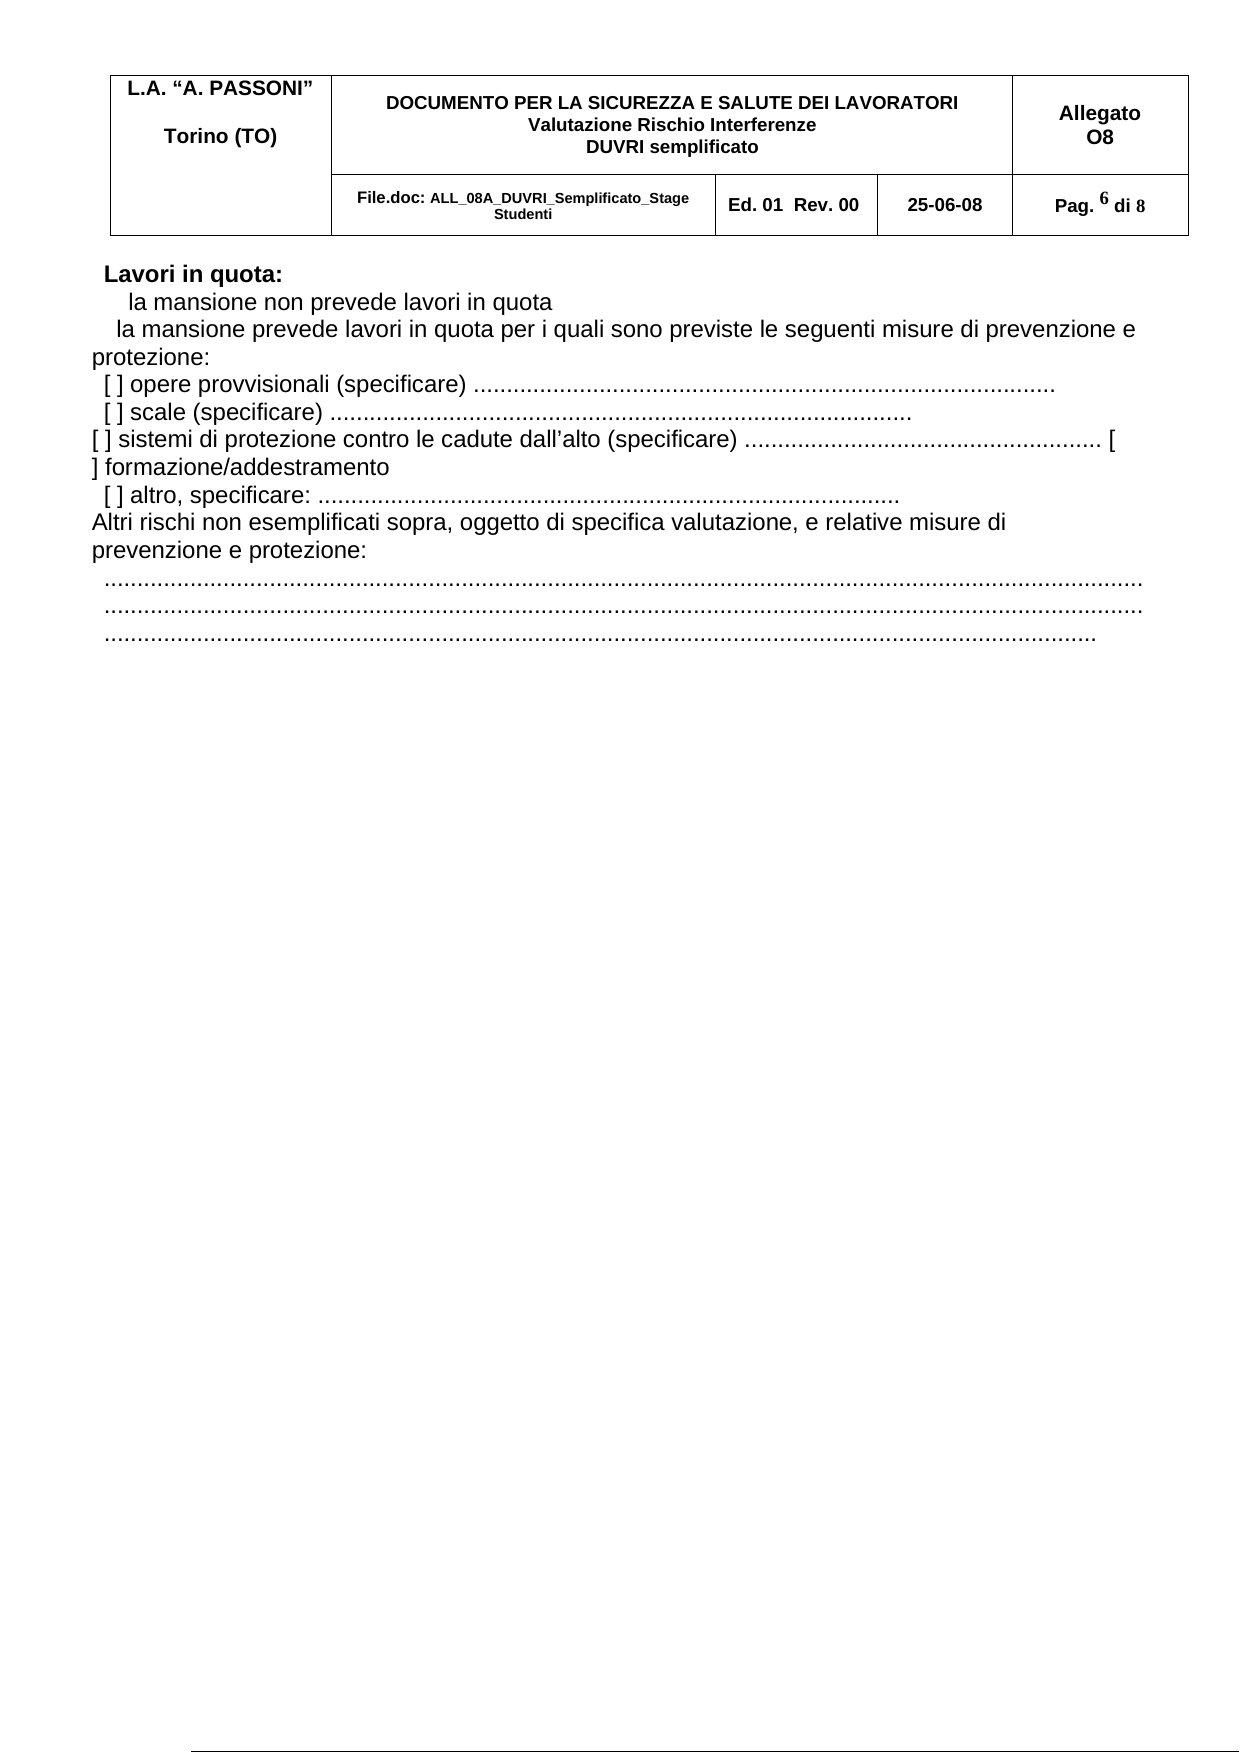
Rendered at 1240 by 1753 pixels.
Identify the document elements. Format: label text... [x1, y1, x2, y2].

subtitle Lavori in quota: [103, 260, 1200, 287]
text ............................................................................................................................................................. [103, 563, 1200, 591]
text la mansione non prevede lavori in quota [128, 287, 1200, 315]
text [ ] opere provvisionali (specificare) ........................................................................................ [103, 370, 1200, 398]
table_cell 25-06-08 [878, 175, 1012, 235]
table_cell File.doc: ALL_08A_DUVRI_Semplificato_Stage Studenti [332, 175, 715, 235]
text ...................................................................................................................................................... [103, 619, 1200, 646]
table_header Allegato O8 [1013, 76, 1188, 173]
table_header L.A. “A. PASSONI” Torino (TO) [111, 76, 331, 235]
text la mansione prevede lavori in quota per i quali sono previste le seguenti misure di prevenzione e protezione: [92, 315, 1152, 370]
table_header DOCUMENTO PER LA SICUREZZA E SALUTE DEI LAVORATORI Valutazione Rischio Interferenze DUVRI semplificato [332, 76, 1012, 173]
table_cell Pag. 6 di 8 [1013, 175, 1188, 235]
text Altri rischi non esemplificati sopra, oggetto di specifica valutazione, e relative misure di prevenzione e protezione: [92, 508, 1122, 563]
text [ ] sistemi di protezione contro le cadute dall’alto (specificare) ...................................................... [ ] formazione/addestramento [92, 425, 1122, 481]
table_cell Ed. 01 Rev. 00 [716, 175, 877, 235]
text ............................................................................................................................................................. [103, 591, 1200, 619]
text [ ] altro, specificare: ........................................................................................ [103, 481, 1200, 508]
text [ ] scale (specificare) ........................................................................................ [103, 398, 1200, 425]
